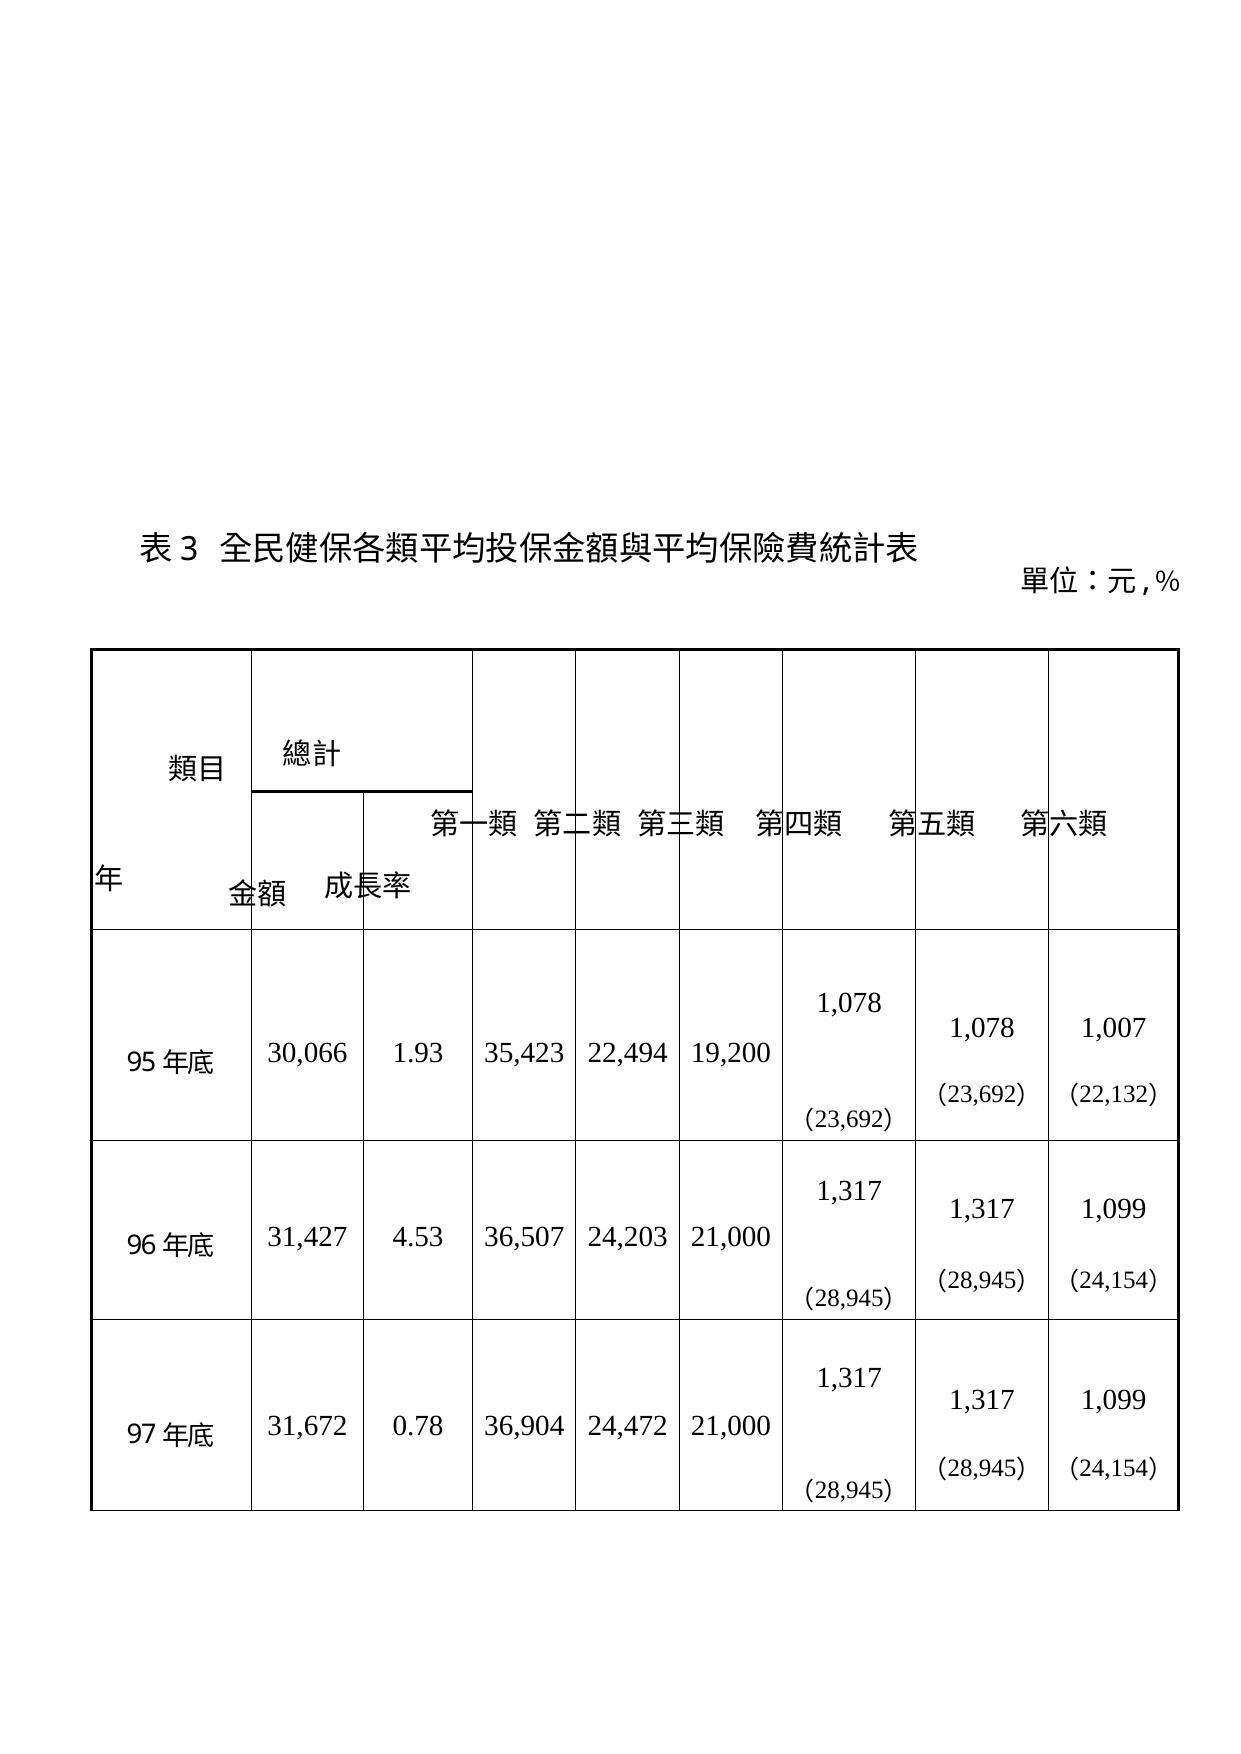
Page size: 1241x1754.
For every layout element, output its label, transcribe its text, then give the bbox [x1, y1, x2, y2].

table_cell 21,000 [680, 1141, 782, 1319]
table_cell 21,000 [680, 1320, 782, 1510]
table_cell 成長率 [364, 793, 472, 929]
table_header 第三類 [680, 651, 782, 929]
text 表3 全民健保各類平均投保金額與平均保險費統計表 [139, 535, 1181, 567]
table_header 第二類 [576, 651, 679, 929]
table_cell 0.78 [364, 1320, 472, 1510]
table_cell 1,317 （28,945） [783, 1320, 915, 1510]
table_header 類目 年 [93, 651, 251, 929]
table_cell 1,317 （28,945） [916, 1320, 1048, 1510]
table_cell 31,427 [252, 1141, 363, 1319]
table_cell 4.53 [364, 1141, 472, 1319]
table_cell 1,317 （28,945） [916, 1141, 1048, 1319]
table_cell 24,203 [576, 1141, 679, 1319]
table_header 第四類 [783, 651, 915, 929]
table_cell 30,066 [252, 930, 363, 1139]
table_header 第一類 [473, 651, 575, 929]
table_cell 35,423 [473, 930, 575, 1139]
table_cell 97年底 [93, 1320, 251, 1510]
table_cell 36,507 [473, 1141, 575, 1319]
text 單位：元,％ [145, 567, 1181, 598]
table_cell 1,099 （24,154） [1049, 1141, 1177, 1319]
table_header 第六類 [1049, 651, 1177, 929]
table_cell 1,078 （23,692） [916, 930, 1048, 1139]
table_cell 31,672 [252, 1320, 363, 1510]
table_cell 1,007 （22,132） [1049, 930, 1177, 1139]
table_cell 1,317 （28,945） [783, 1141, 915, 1319]
table_cell 1.93 [364, 930, 472, 1139]
table_cell 22,494 [576, 930, 679, 1139]
table_cell 19,200 [680, 930, 782, 1139]
table_cell 1,078 （23,692） [783, 930, 915, 1139]
table_cell 1,099 （24,154） [1049, 1320, 1177, 1510]
table_cell 24,472 [576, 1320, 679, 1510]
table_cell 金額 [252, 793, 363, 929]
table_cell 95年底 [93, 930, 251, 1139]
table_cell 96年底 [93, 1141, 251, 1319]
table_header 第五類 [916, 651, 1048, 929]
table_header 總計 [252, 651, 472, 789]
table_cell 36,904 [473, 1320, 575, 1510]
